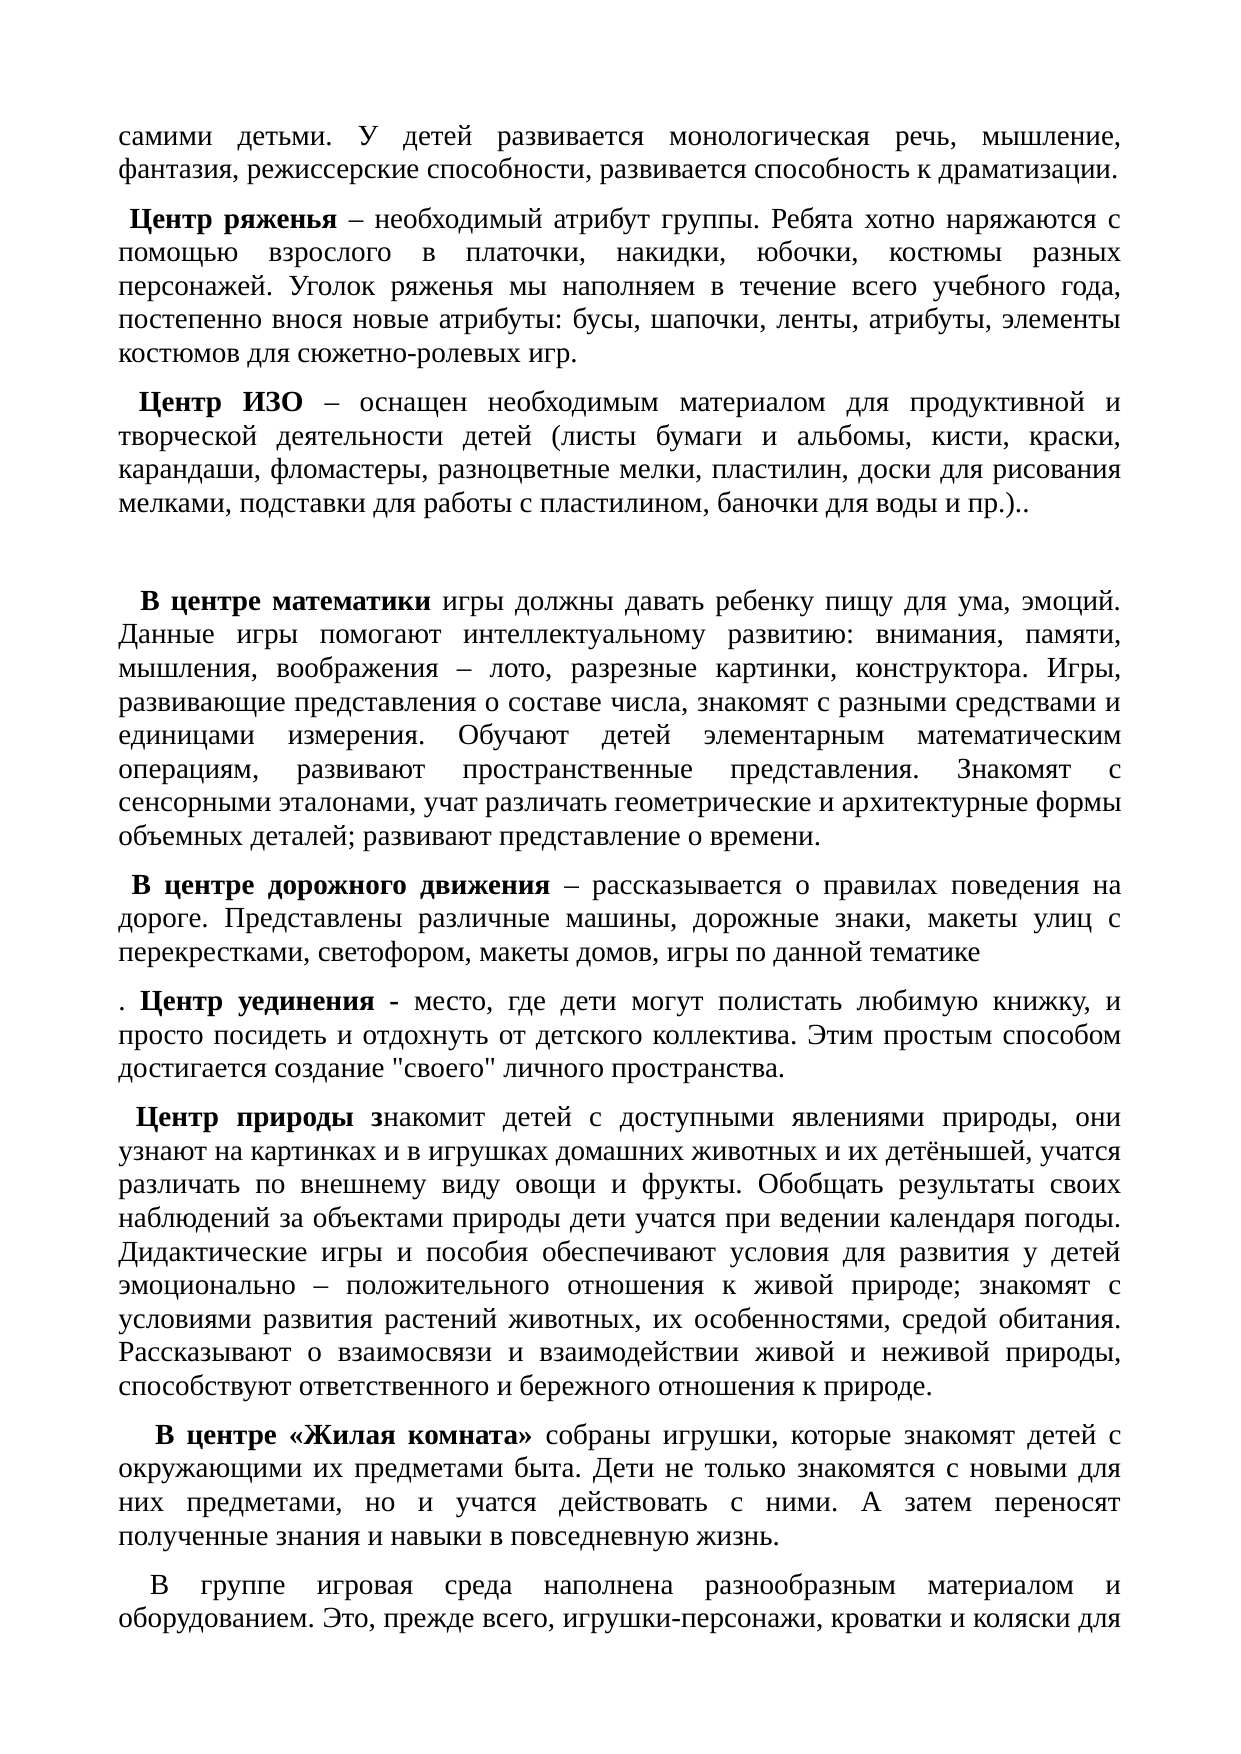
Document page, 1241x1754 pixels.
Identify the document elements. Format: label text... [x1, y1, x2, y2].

text Центр ИЗО – оснащен необходимым материалом для продуктивной и творческой деятельности детей (листы бумаги и альбомы, кисти, краски, карандаши, фломастеры, разноцветные мелки, пластилин, доски для рисования мелками, подставки для работы с пластилином, баночки для воды и пр.).. [118, 384, 1122, 518]
text Центр ряженья – необходимый атрибут группы. Ребята хотно наряжаются с помощью взрослого в платочки, накидки, юбочки, костюмы разных персонажей. Уголок ряженья мы наполняем в течение всего учебного года, постепенно внося новые атрибуты: бусы, шапочки, ленты, атрибуты, элементы костюмов для сюжетно-ролевых игр. [118, 201, 1122, 368]
text самими детьми. У детей развивается монологическая речь, мышление, фантазия, режиссерские способности, развивается способность к драматизации. [118, 118, 1122, 185]
text В центре математики игры должны давать ребенку пищу для ума, эмоций. Данные игры помогают интеллектуальному развитию: внимания, памяти, мышления, воображения – лото, разрезные картинки, конструктора. Игры, развивающие представления о составе числа, знакомят с разными средствами и единицами измерения. Обучают детей элементарным математическим операциям, развивают пространственные представления. Знакомят с сенсорными эталонами, учат различать геометрические и архитектурные формы объемных деталей; развивают представление о времени. [118, 583, 1122, 851]
text . Центр уединения - место, где дети могут полистать любимую книжку, и просто посидеть и отдохнуть от детского коллектива. Этим простым способом достигается создание "своего" личного пространства. [118, 983, 1122, 1084]
text В группе игровая среда наполнена разнообразным материалом и оборудованием. Это, прежде всего, игрушки-персонажи, кроватки и коляски для [118, 1567, 1122, 1634]
text Центр природы знакомит детей с доступными явлениями природы, они узнают на картинках и в игрушках домашних животных и их детёнышей, учатся различать по внешнему виду овощи и фрукты. Обобщать результаты своих наблюдений за объектами природы дети учатся при ведении календаря погоды. Дидактические игры и пособия обеспечивают условия для развития у детей эмоционально – положительного отношения к живой природе; знакомят с условиями развития растений животных, их особенностями, средой обитания. Рассказывают о взаимосвязи и взаимодействии живой и неживой природы, способствуют ответственного и бережного отношения к природе. [118, 1099, 1122, 1401]
text В центре дорожного движения – рассказывается о правилах поведения на дороге. Представлены различные машины, дорожные знаки, макеты улиц с перекрестками, светофором, макеты домов, игры по данной тематике [118, 867, 1122, 968]
text В центре «Жилая комната» собраны игрушки, которые знакомят детей с окружающими их предметами быта. Дети не только знакомятся с новыми для них предметами, но и учатся действовать с ними. А затем переносят полученные знания и навыки в повседневную жизнь. [118, 1417, 1122, 1551]
